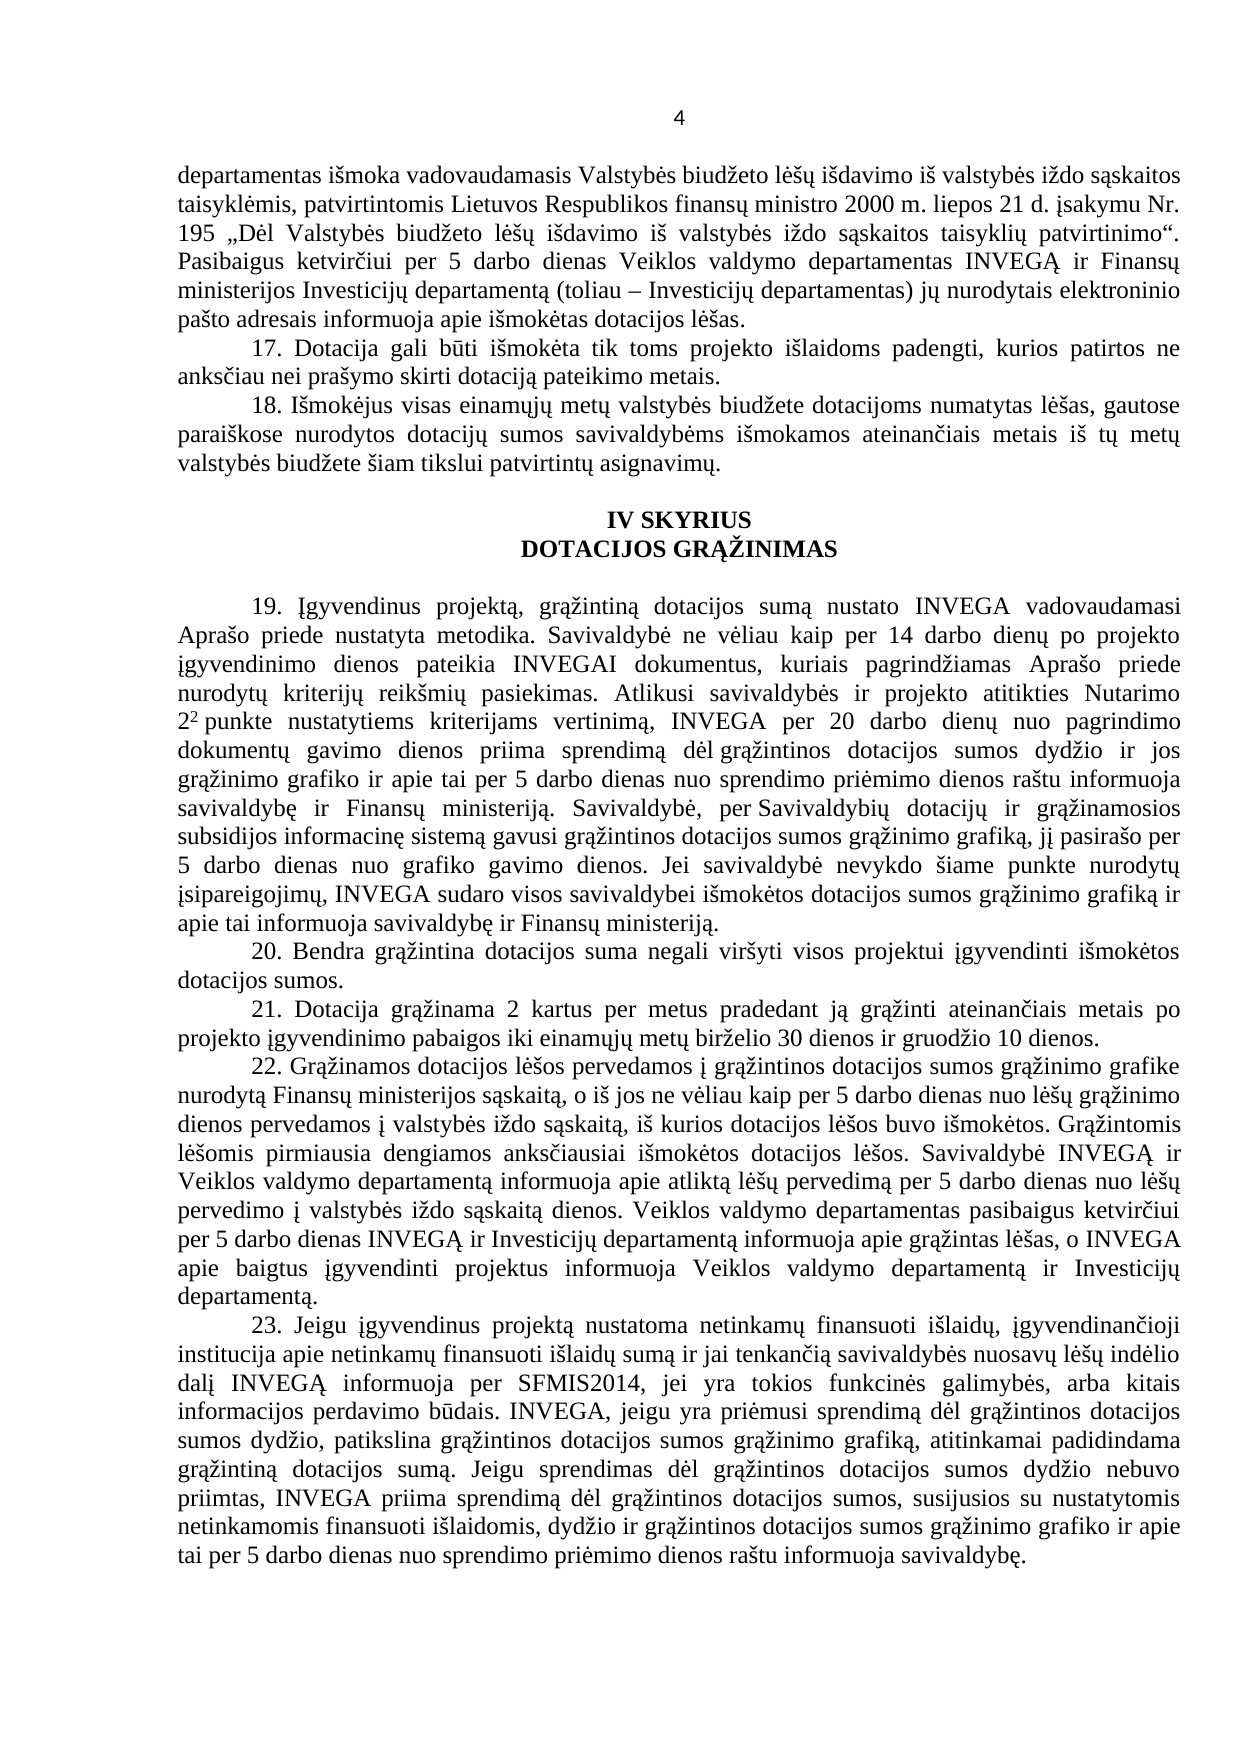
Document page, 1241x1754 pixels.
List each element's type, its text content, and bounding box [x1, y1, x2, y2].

text DOTACIJOS GRĄŽINIMAS [177, 534, 1181, 563]
text 20. Bendra grąžintina dotacijos suma negali viršyti visos projektui įgyvendinti išmokėtos dotacijos sumos. [177, 936, 1181, 994]
text 23. Jeigu įgyvendinus projektą nustatoma netinkamų finansuoti išlaidų, įgyvendinančioji institucija apie netinkamų finansuoti išlaidų sumą ir jai tenkančią savivaldybės nuosavų lėšų indėlio dalį INVEGĄ informuoja per SFMIS2014, jei yra tokios funkcinės galimybės, arba kitais informacijos perdavimo būdais. INVEGA, jeigu yra priėmusi sprendimą dėl grąžintinos dotacijos sumos dydžio, patikslina grąžintinos dotacijos sumos grąžinimo grafiką, atitinkamai padidindama grąžintiną dotacijos sumą. Jeigu sprendimas dėl grąžintinos dotacijos sumos dydžio nebuvo priimtas, INVEGA priima sprendimą dėl grąžintinos dotacijos sumos, susijusios su nustatytomis netinkamomis finansuoti išlaidomis, dydžio ir grąžintinos dotacijos sumos grąžinimo grafiko ir apie tai per 5 darbo dienas nuo sprendimo priėmimo dienos raštu informuoja savivaldybę. [177, 1310, 1181, 1569]
text 17. Dotacija gali būti išmokėta tik toms projekto išlaidoms padengti, kurios patirtos ne anksčiau nei prašymo skirti dotaciją pateikimo metais. [177, 333, 1181, 390]
text departamentas išmoka vadovaudamasis Valstybės biudžeto lėšų išdavimo iš valstybės iždo sąskaitos taisyklėmis, patvirtintomis Lietuvos Respublikos finansų ministro 2000 m. liepos 21 d. įsakymu Nr. 195 „Dėl Valstybės biudžeto lėšų išdavimo iš valstybės iždo sąskaitos taisyklių patvirtinimo“. Pasibaigus ketvirčiui per 5 darbo dienas Veiklos valdymo departamentas INVEGĄ ir Finansų ministerijos Investicijų departamentą (toliau – Investicijų departamentas) jų nurodytais elektroninio pašto adresais informuoja apie išmokėtas dotacijos lėšas. [177, 160, 1181, 333]
text 19. Įgyvendinus projektą, grąžintiną dotacijos sumą nustato INVEGA vadovaudamasi Aprašo priede nustatyta metodika. Savivaldybė ne vėliau kaip per 14 darbo dienų po projekto įgyvendinimo dienos pateikia INVEGAI dokumentus, kuriais pagrindžiamas Aprašo priede nurodytų kriterijų reikšmių pasiekimas. Atlikusi savivaldybės ir projekto atitikties Nutarimo 22 punkte nustatytiems kriterijams vertinimą, INVEGA per 20 darbo dienų nuo pagrindimo dokumentų gavimo dienos priima sprendimą dėl grąžintinos dotacijos sumos dydžio ir jos grąžinimo grafiko ir apie tai per 5 darbo dienas nuo sprendimo priėmimo dienos raštu informuoja savivaldybę ir Finansų ministeriją. Savivaldybė, per Savivaldybių dotacijų ir grąžinamosios subsidijos informacinę sistemą gavusi grąžintinos dotacijos sumos grąžinimo grafiką, jį pasirašo per 5 darbo dienas nuo grafiko gavimo dienos. Jei savivaldybė nevykdo šiame punkte nurodytų įsipareigojimų, INVEGA sudaro visos savivaldybei išmokėtos dotacijos sumos grąžinimo grafiką ir apie tai informuoja savivaldybę ir Finansų ministeriją. [177, 591, 1181, 936]
text 22. Grąžinamos dotacijos lėšos pervedamos į grąžintinos dotacijos sumos grąžinimo grafike nurodytą Finansų ministerijos sąskaitą, o iš jos ne vėliau kaip per 5 darbo dienas nuo lėšų grąžinimo dienos pervedamos į valstybės iždo sąskaitą, iš kurios dotacijos lėšos buvo išmokėtos. Grąžintomis lėšomis pirmiausia dengiamos anksčiausiai išmokėtos dotacijos lėšos. Savivaldybė INVEGĄ ir Veiklos valdymo departamentą informuoja apie atliktą lėšų pervedimą per 5 darbo dienas nuo lėšų pervedimo į valstybės iždo sąskaitą dienos. Veiklos valdymo departamentas pasibaigus ketvirčiui per 5 darbo dienas INVEGĄ ir Investicijų departamentą informuoja apie grąžintas lėšas, o INVEGA apie baigtus įgyvendinti projektus informuoja Veiklos valdymo departamentą ir Investicijų departamentą. [177, 1051, 1181, 1310]
text IV SKYRIUS [177, 505, 1181, 534]
text 21. Dotacija grąžinama 2 kartus per metus pradedant ją grąžinti ateinančiais metais po projekto įgyvendinimo pabaigos iki einamųjų metų birželio 30 dienos ir gruodžio 10 dienos. [177, 994, 1181, 1051]
text 18. Išmokėjus visas einamųjų metų valstybės biudžete dotacijoms numatytas lėšas, gautose paraiškose nurodytos dotacijų sumos savivaldybėms išmokamos ateinančiais metais iš tų metų valstybės biudžete šiam tikslui patvirtintų asignavimų. [177, 390, 1181, 476]
